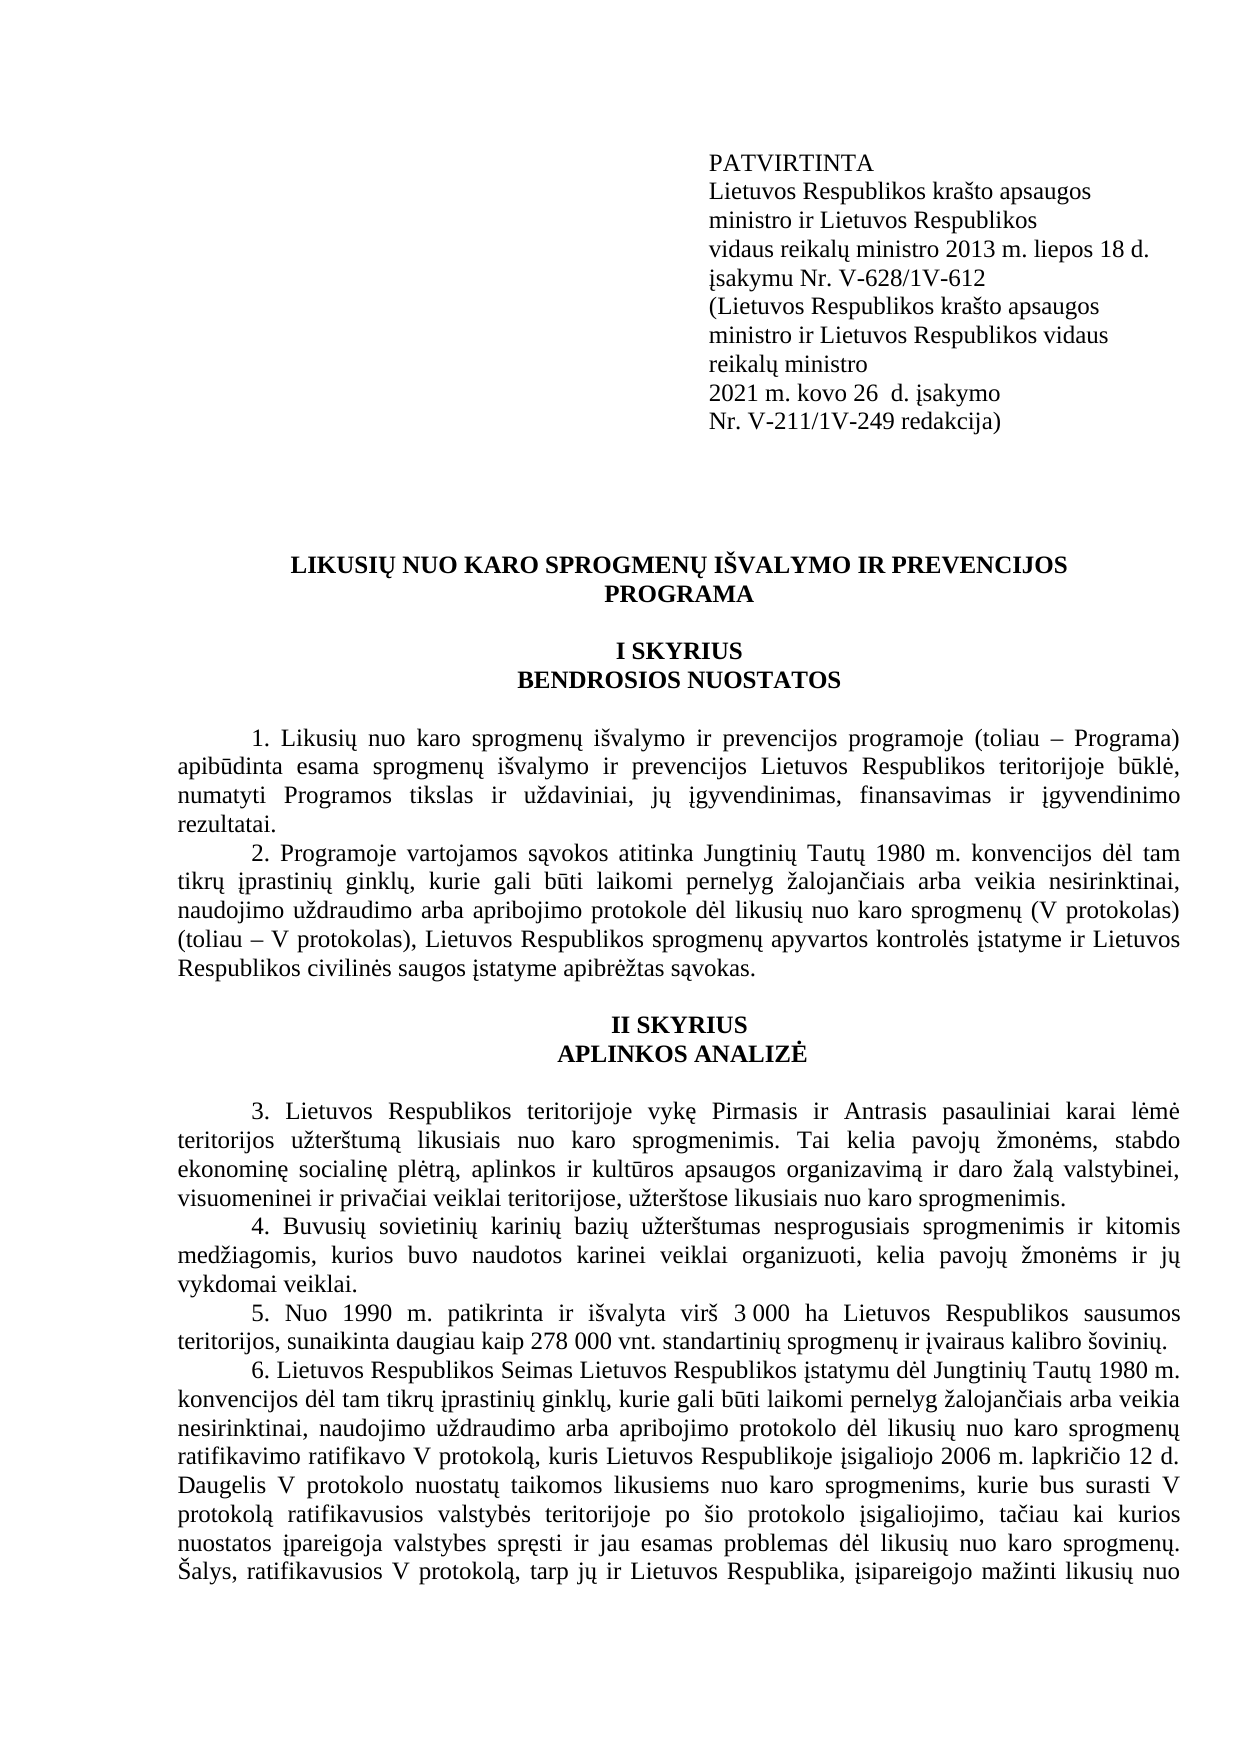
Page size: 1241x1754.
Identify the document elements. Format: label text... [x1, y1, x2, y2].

text Patvirtinta [177, 148, 1181, 176]
text 1. Likusių nuo karo sprogmenų išvalymo ir prevencijos programoje (toliau – Programa) apibūdinta esama sprogmenų išvalymo ir prevencijos Lietuvos Respublikos teritorijoje būklė, numatyti Programos tikslas ir uždaviniai, jų įgyvendinimas, finansavimas ir įgyvendinimo rezultatai. [177, 723, 1181, 838]
text 4. Buvusių sovietinių karinių bazių užterštumas nesprogusiais sprogmenimis ir kitomis medžiagomis, kurios buvo naudotos karinei veiklai organizuoti, kelia pavojų žmonėms ir jų vykdomai veiklai. [177, 1211, 1181, 1298]
text 2021 m. kovo 26 d. įsakymo [177, 378, 1181, 406]
text I SKYRIUS [177, 636, 1181, 665]
text Nr. V-211/1V-249 redakcija) [177, 406, 1181, 435]
text įsakymu Nr. V-628/1V-612 [177, 263, 1181, 291]
text APLINKOS ANALIZĖ [177, 1039, 1181, 1068]
text Lietuvos Respublikos krašto apsaugos [177, 176, 1181, 205]
text ministro ir Lietuvos Respublikos vidaus [177, 320, 1181, 349]
text 2. Programoje vartojamos sąvokos atitinka Jungtinių Tautų 1980 m. konvencijos dėl tam tikrų įprastinių ginklų, kurie gali būti laikomi pernelyg žalojančiais arba veikia nesirinktinai, naudojimo uždraudimo arba apribojimo protokole dėl likusių nuo karo sprogmenų (V protokolas) (toliau – V protokolas), Lietuvos Respublikos sprogmenų apyvartos kontrolės įstatyme ir Lietuvos Respublikos civilinės saugos įstatyme apibrėžtas sąvokas. [177, 838, 1181, 981]
text II SKYRIUS [177, 1010, 1181, 1039]
text LIKUSIŲ NUO KARO SPROGMENŲ IŠVALYMO IR PREVENCIJOS PROGRAMA [177, 550, 1181, 608]
text BENDROSIOS NUOSTATOS [177, 665, 1181, 694]
text reikalų ministro [177, 349, 1181, 378]
text 5. Nuo 1990 m. patikrinta ir išvalyta virš 3 000 ha Lietuvos Respublikos sausumos teritorijos, sunaikinta daugiau kaip 278 000 vnt. standartinių sprogmenų ir įvairaus kalibro šovinių. [177, 1298, 1181, 1355]
text (Lietuvos Respublikos krašto apsaugos [177, 291, 1181, 320]
text 3. Lietuvos Respublikos teritorijoje vykę Pirmasis ir Antrasis pasauliniai karai lėmė teritorijos užterštumą likusiais nuo karo sprogmenimis. Tai kelia pavojų žmonėms, stabdo ekonominę socialinę plėtrą, aplinkos ir kultūros apsaugos organizavimą ir daro žalą valstybinei, visuomeninei ir privačiai veiklai teritorijose, užterštose likusiais nuo karo sprogmenimis. [177, 1096, 1181, 1211]
text 6. Lietuvos Respublikos Seimas Lietuvos Respublikos įstatymu dėl Jungtinių Tautų 1980 m. konvencijos dėl tam tikrų įprastinių ginklų, kurie gali būti laikomi pernelyg žalojančiais arba veikia nesirinktinai, naudojimo uždraudimo arba apribojimo protokolo dėl likusių nuo karo sprogmenų ratifikavimo ratifikavo V protokolą, kuris Lietuvos Respublikoje įsigaliojo 2006 m. lapkričio 12 d. Daugelis V protokolo nuostatų taikomos likusiems nuo karo sprogmenims, kurie bus surasti V protokolą ratifikavusios valstybės teritorijoje po šio protokolo įsigaliojimo, tačiau kai kurios nuostatos įpareigoja valstybes spręsti ir jau esamas problemas dėl likusių nuo karo sprogmenų. Šalys, ratifikavusios V protokolą, tarp jų ir Lietuvos Respublika, įsipareigojo mažinti likusių nuo [177, 1355, 1181, 1585]
text ministro ir Lietuvos Respublikos [177, 205, 1181, 234]
text vidaus reikalų ministro 2013 m. liepos 18 d. [177, 234, 1181, 263]
